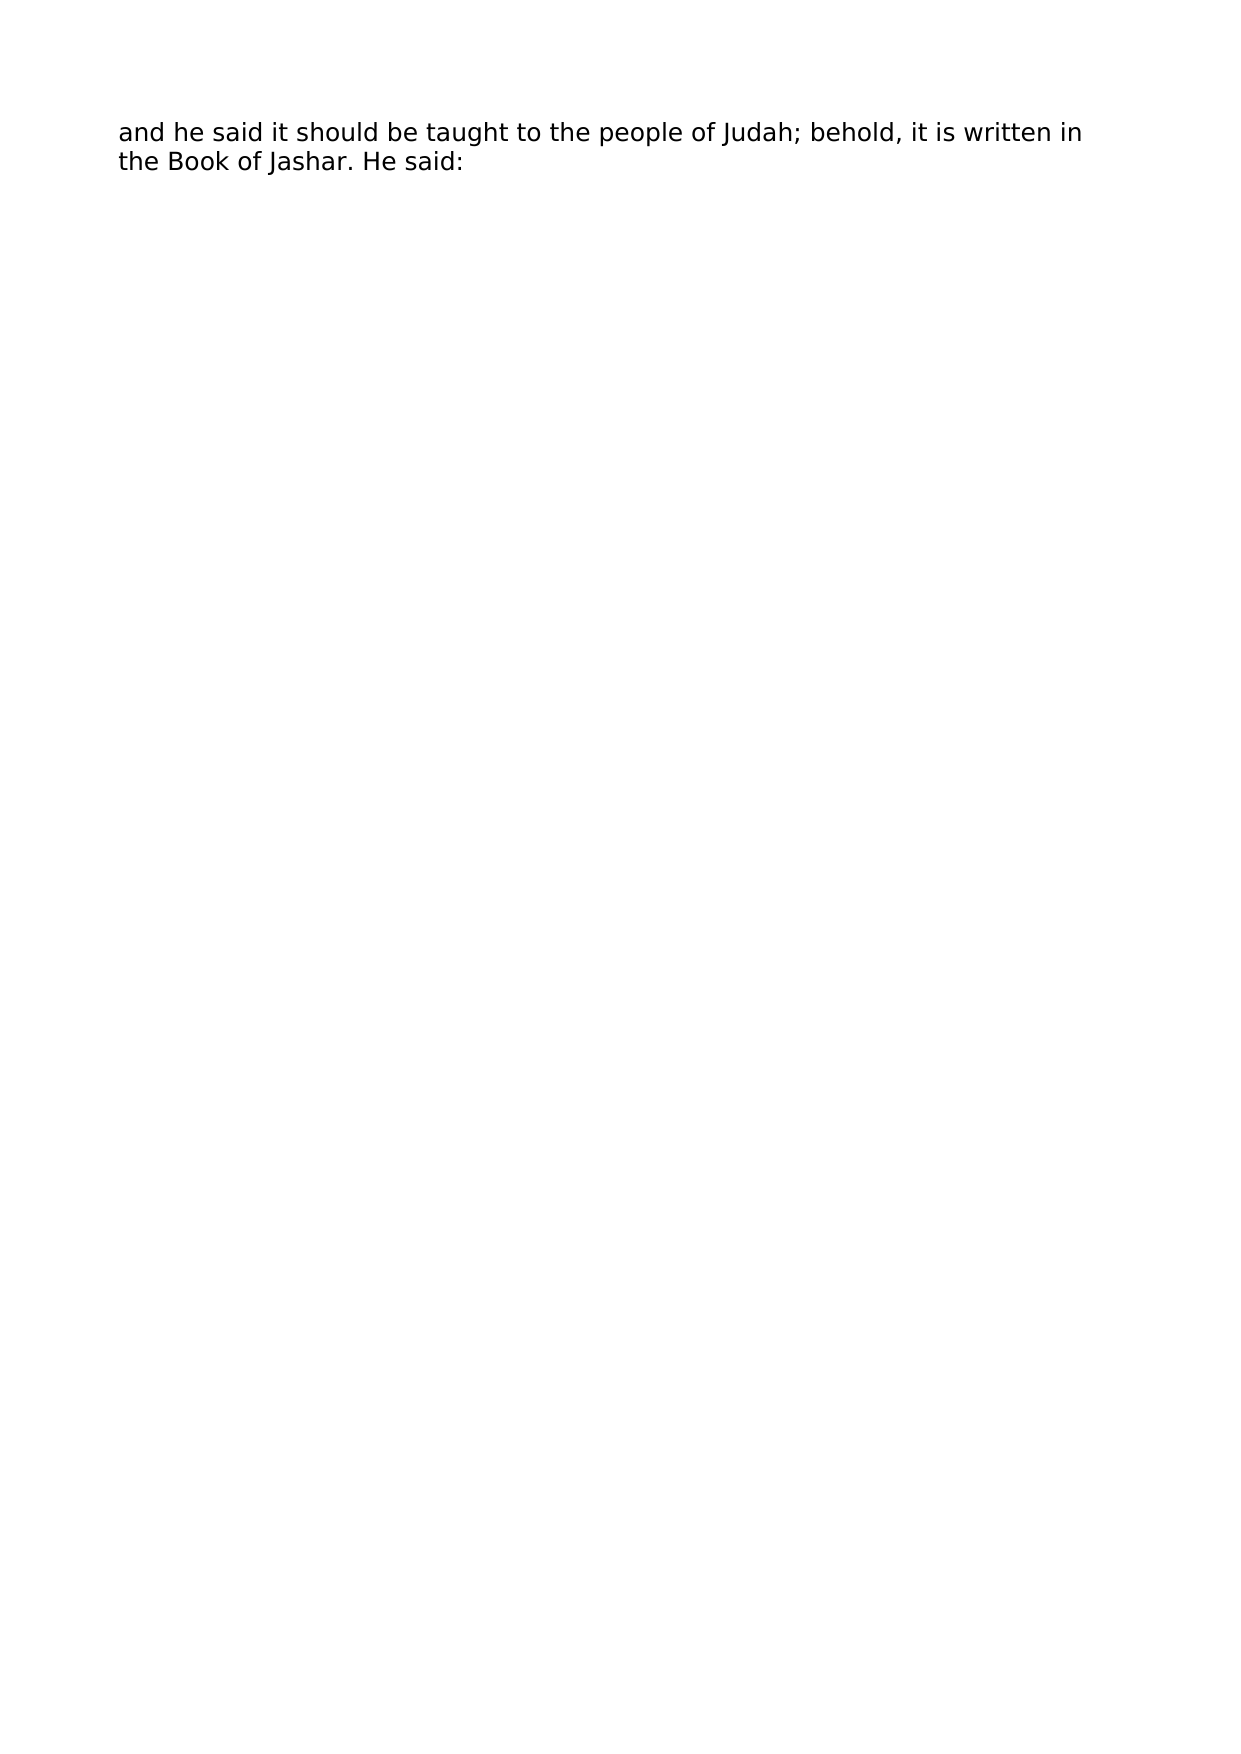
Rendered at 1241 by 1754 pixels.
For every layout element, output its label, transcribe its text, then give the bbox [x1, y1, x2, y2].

text and he said it should be taught to the people of Judah; behold, it is written in the Book of Jashar. He said: [118, 118, 1122, 176]
